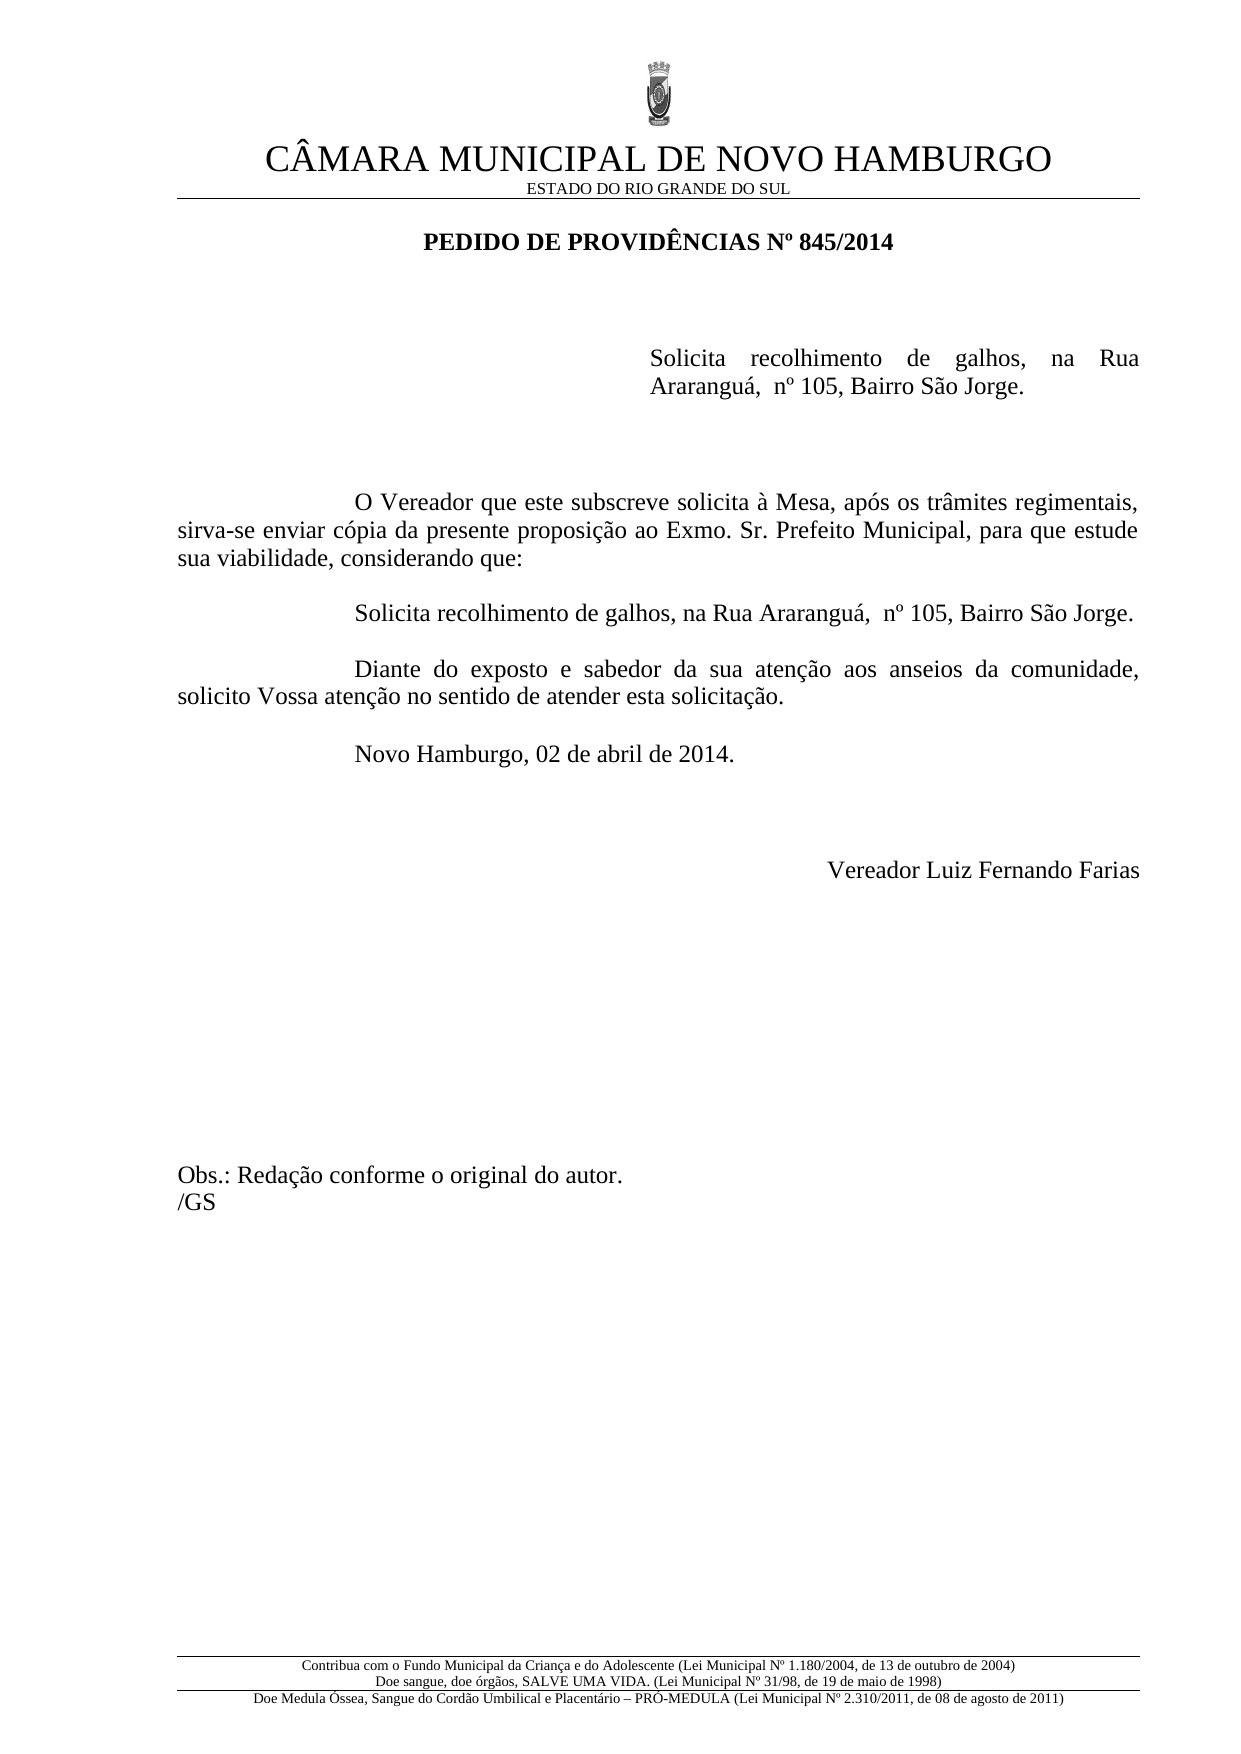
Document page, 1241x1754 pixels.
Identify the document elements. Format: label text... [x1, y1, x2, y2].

text Solicita recolhimento de galhos, na Rua Araranguá, nº 105, Bairro São Jorge. [177, 599, 1140, 627]
text Obs.: Redação conforme o original do autor. [177, 1161, 1140, 1188]
text Solicita recolhimento de galhos, na Rua Araranguá, nº 105, Bairro São Jorge. [649, 344, 1140, 400]
text Vereador Luiz Fernando Farias [177, 856, 1140, 884]
text O Vereador que este subscreve solicita à Mesa, após os trâmites regimentais, sirva-se enviar cópia da presente proposição ao Exmo. Sr. Prefeito Municipal, para que estude sua viabilidade, considerando que: [177, 488, 1140, 572]
text PEDIDO DE PROVIDÊNCIAS Nº 845/2014 [177, 228, 1140, 256]
text /GS [177, 1188, 1140, 1216]
text Novo Hamburgo, 02 de abril de 2014. [177, 740, 1140, 767]
text Diante do exposto e sabedor da sua atenção aos anseios da comunidade, solicito Vossa atenção no sentido de atender esta solicitação. [177, 655, 1140, 710]
